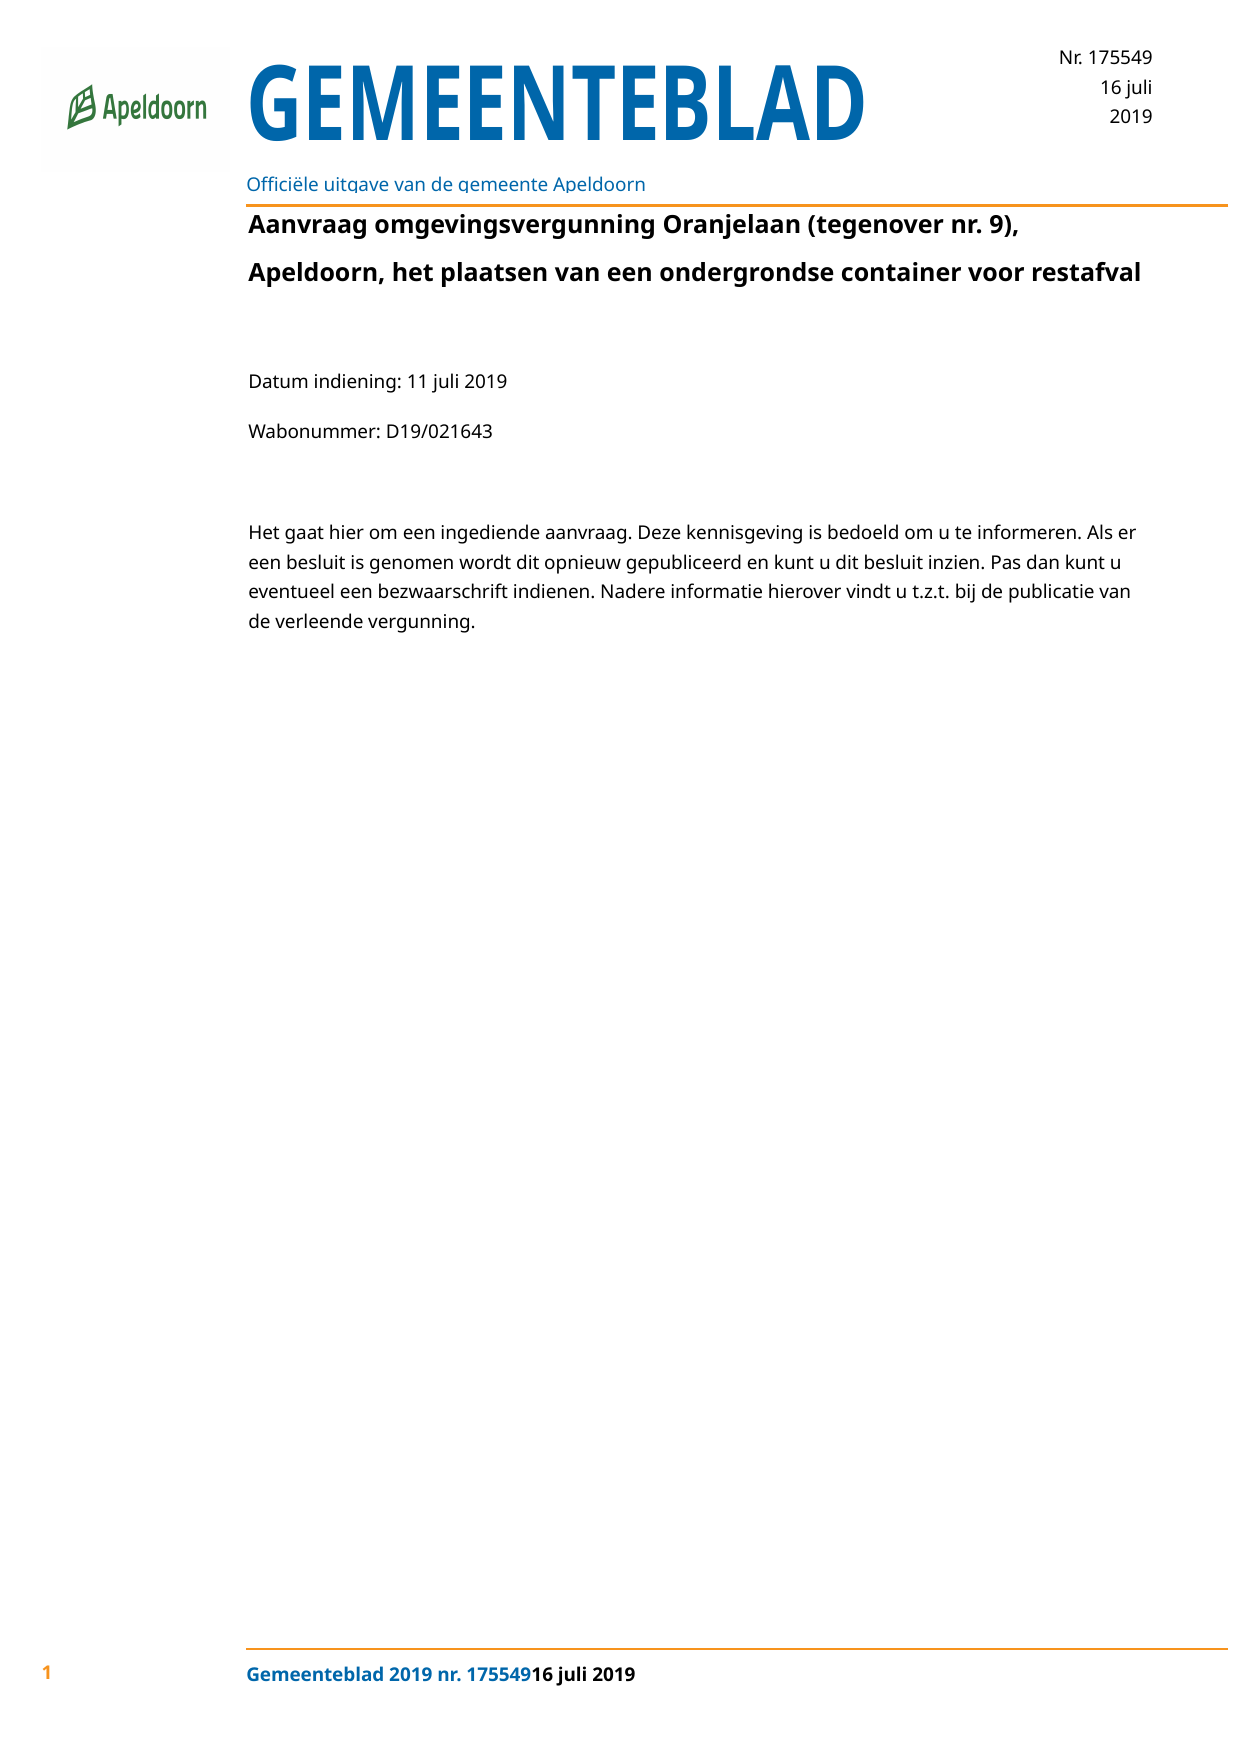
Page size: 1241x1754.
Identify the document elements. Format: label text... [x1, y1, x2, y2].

picture [41, 47, 231, 172]
text Datum indiening: 11 juli 2019 [248, 368, 1152, 394]
text Aanvraag omgevingsvergunning Oranjelaan (tegenover nr. 9), Apeldoorn, het plaatsen van een ondergrondse container voor restafval [248, 207, 1152, 288]
text Het gaat hier om een ingediende aanvraag. Deze kennisgeving is bedoeld om u te informeren. Als er een besluit is genomen wordt dit opnieuw gepubliceerd en kunt u dit besluit inzien. Pas dan kunt u eventueel een bezwaarschrift indienen. Nadere informatie hierover vindt u t.z.t. bij de publicatie van de verleende vergunning. [248, 519, 1152, 634]
text Wabonummer: D19/021643 [248, 419, 1152, 444]
